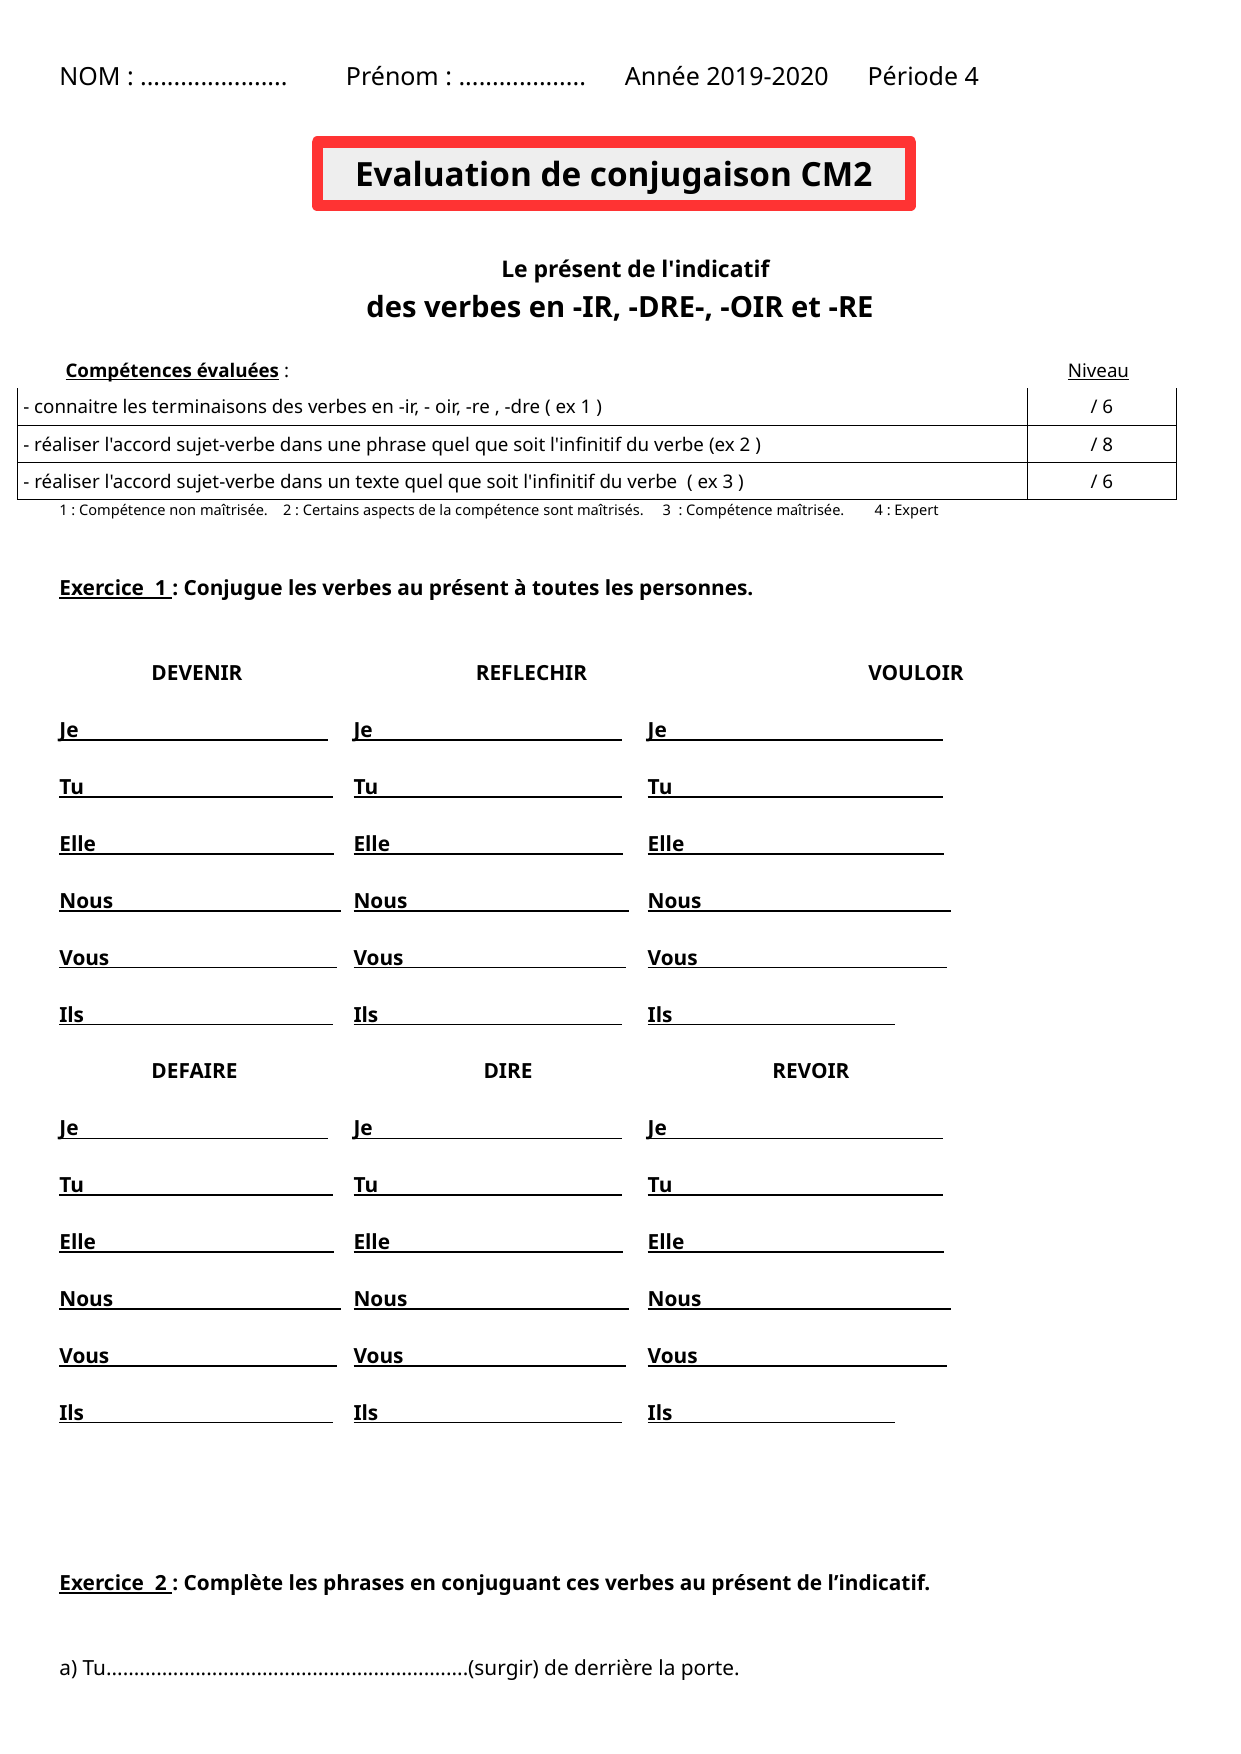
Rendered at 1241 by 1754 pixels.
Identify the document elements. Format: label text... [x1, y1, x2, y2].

text Tu Tu Tu [59, 1170, 1181, 1199]
text DEVENIR REFLECHIR VOULOIR [59, 658, 1181, 687]
text DEFAIRE DIRE REVOIR [59, 1057, 1181, 1085]
text 1 : Compétence non maîtrisée. 2 : Certains aspects de la compétence sont maîtrisés. 3 : Compétence maîtrisée. 4 : Expert [59, 499, 1181, 519]
text Le présent de l'indicatif [59, 246, 1181, 286]
table_cell - réaliser l'accord sujet-verbe dans un texte quel que soit l'infinitif du verbe ( ex 3 ) [18, 463, 1027, 499]
text Elle Elle Elle [59, 1227, 1181, 1256]
table_cell / 6 [1028, 463, 1176, 499]
text Je Je Je [59, 715, 1181, 744]
text Nous Nous Nous [59, 1284, 1181, 1313]
text Ils Ils Ils [59, 1398, 1181, 1426]
text Exercice 2 : Complète les phrases en conjuguant ces verbes au présent de l’indicatif. [59, 1568, 1181, 1597]
text Vous Vous Vous [59, 943, 1181, 971]
text Tu Tu Tu [59, 772, 1181, 801]
table_cell - réaliser l'accord sujet-verbe dans une phrase quel que soit l'infinitif du verbe (ex 2 ) [18, 426, 1027, 462]
text Vous Vous Vous [59, 1341, 1181, 1369]
text Nous Nous Nous [59, 886, 1181, 914]
table_header / 6 [1028, 388, 1176, 425]
text a) Tu.................................................................(surgir) de derrière la porte. [59, 1653, 1181, 1682]
text des verbes en -IR, -DRE-, -OIR et -RE [59, 286, 1181, 326]
text Elle Elle Elle [59, 829, 1181, 858]
text NOM : ...................... Prénom : ................... Année 2019-2020 Période 4 [59, 59, 1181, 93]
text Je Je Je [59, 1113, 1181, 1142]
table_cell / 8 [1028, 426, 1176, 462]
table_header - connaitre les terminaisons des verbes en -ir, - oir, -re , -dre ( ex 1 ) [18, 388, 1027, 425]
text Exercice 1 : Conjugue les verbes au présent à toutes les personnes. [59, 573, 1181, 602]
table_header Compétences évaluées : [60, 351, 1017, 388]
table_header Niveau [1017, 351, 1179, 388]
text Ils Ils Ils [59, 1000, 1181, 1028]
